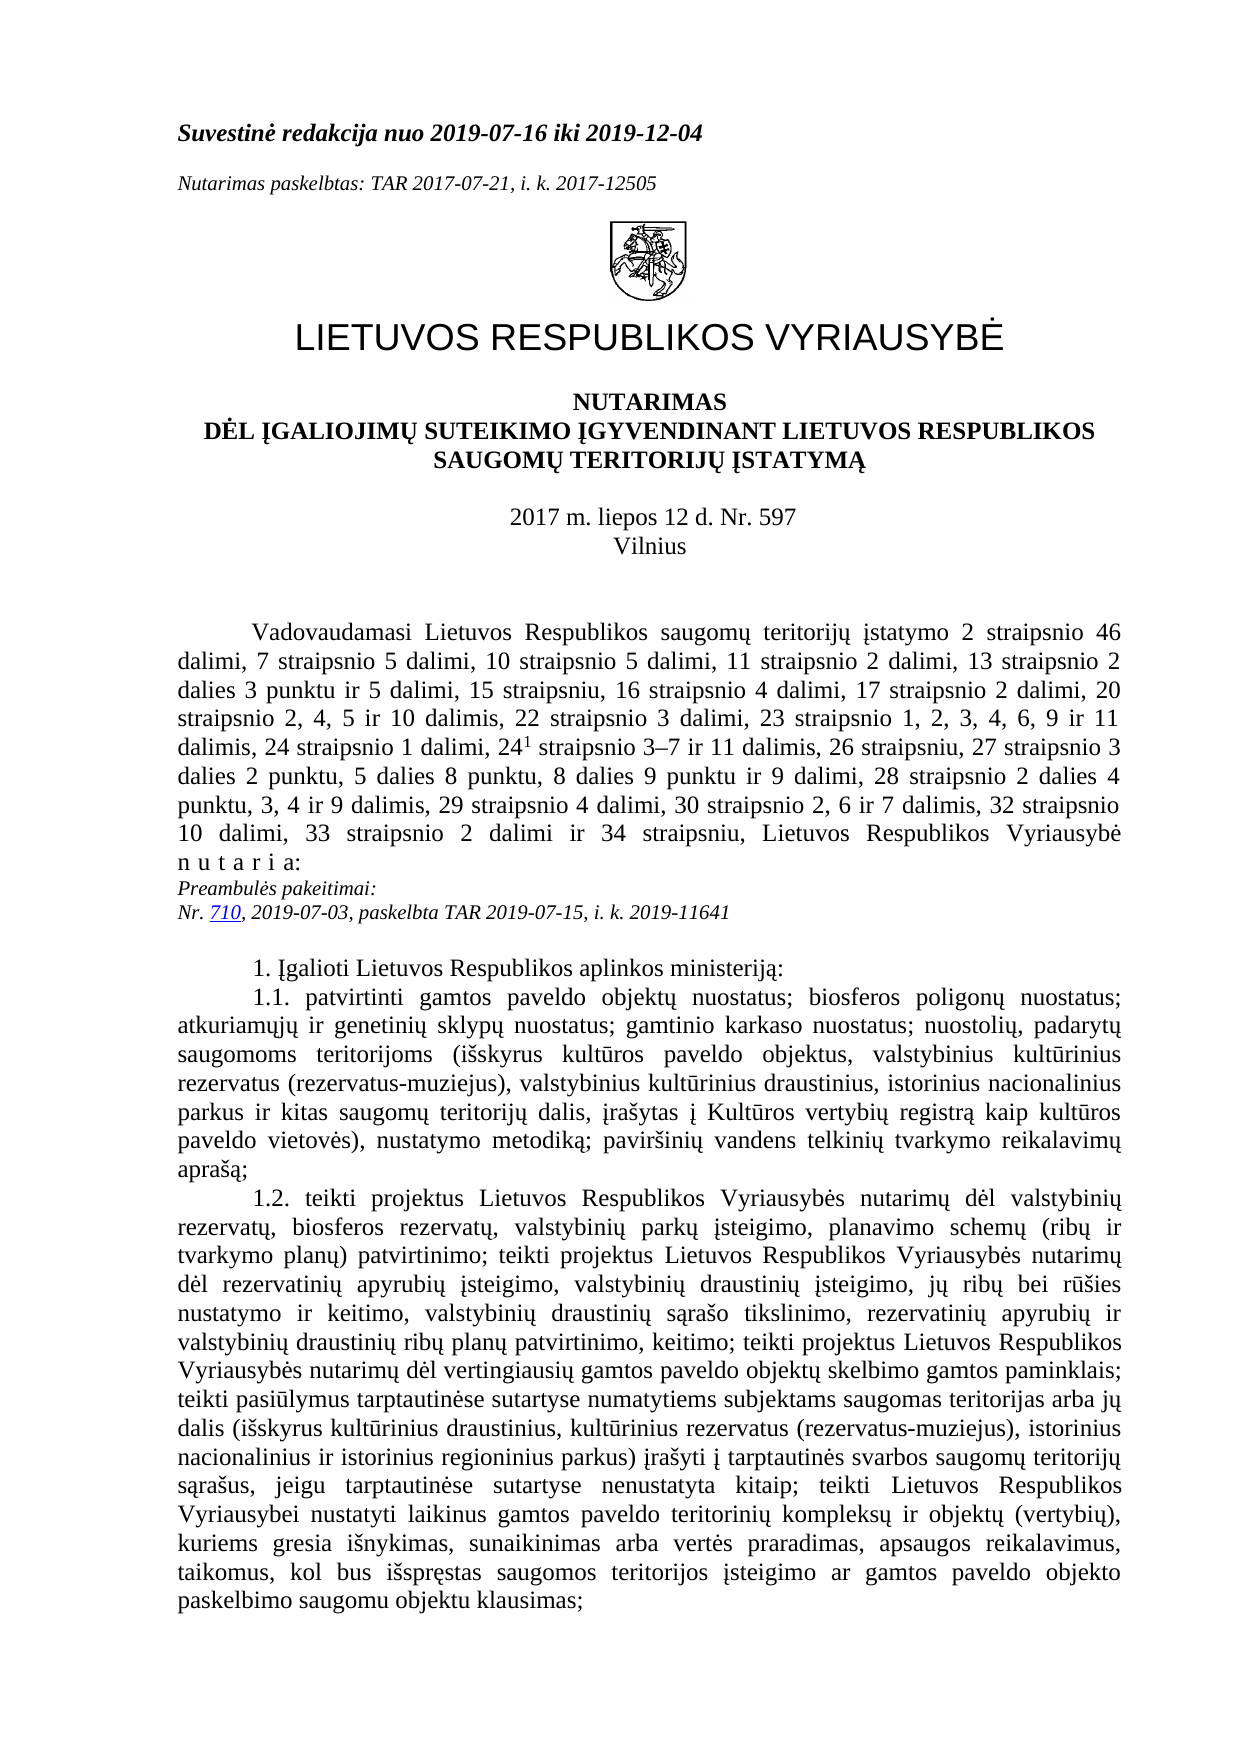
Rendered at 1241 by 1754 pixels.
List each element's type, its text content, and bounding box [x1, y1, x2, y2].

text 1.1. patvirtinti gamtos paveldo objektų nuostatus; biosferos poligonų nuostatus; atkuriamųjų ir genetinių sklypų nuostatus; gamtinio karkaso nuostatus; nuostolių, padarytų saugomoms teritorijoms (išskyrus kultūros paveldo objektus, valstybinius kultūrinius rezervatus (rezervatus-muziejus), valstybinius kultūrinius draustinius, istorinius nacionalinius parkus ir kitas saugomų teritorijų dalis, įrašytas į Kultūros vertybių registrą kaip kultūros paveldo vietovės), nustatymo metodiką; paviršinių vandens telkinių tvarkymo reikalavimų aprašą; [177, 982, 1122, 1183]
text Nutarimas paskelbtas: TAR 2017-07-21, i. k. 2017-12505 [177, 171, 1122, 195]
text Lietuvos Respublikos Vyriausybė [177, 315, 1122, 358]
text 1. Įgalioti Lietuvos Respublikos aplinkos ministeriją: [177, 953, 1122, 982]
text DĖL ĮGALIOJIMŲ SUTEIKIMO ĮGYVENDINANT LIETUVOS RESPUBLIKOS SAUGOMŲ TERITORIJŲ ĮSTATYMĄ [177, 416, 1122, 473]
text 2017 m. liepos 12 d. Nr. 597 [177, 502, 1122, 531]
text Nr. 710, 2019-07-03, paskelbta TAR 2019-07-15, i. k. 2019-11641 [177, 900, 1122, 924]
text Vadovaudamasi Lietuvos Respublikos saugomų teritorijų įstatymo 2 straipsnio 46 dalimi, 7 straipsnio 5 dalimi, 10 straipsnio 5 dalimi, 11 straipsnio 2 dalimi, 13 straipsnio 2 dalies 3 punktu ir 5 dalimi, 15 straipsniu, 16 straipsnio 4 dalimi, 17 straipsnio 2 dalimi, 20 straipsnio 2, 4, 5 ir 10 dalimis, 22 straipsnio 3 dalimi, 23 straipsnio 1, 2, 3, 4, 6, 9 ir 11 dalimis, 24 straipsnio 1 dalimi, 241 straipsnio 3–7 ir 11 dalimis, 26 straipsniu, 27 straipsnio 3 dalies 2 punktu, 5 dalies 8 punktu, 8 dalies 9 punktu ir 9 dalimi, 28 straipsnio 2 dalies 4 punktu, 3, 4 ir 9 dalimis, 29 straipsnio 4 dalimi, 30 straipsnio 2, 6 ir 7 dalimis, 32 straipsnio 10 dalimi, 33 straipsnio 2 dalimi ir 34 straipsniu, Lietuvos Respublikos Vyriausybė nutaria: [177, 617, 1122, 876]
text 1.2. teikti projektus Lietuvos Respublikos Vyriausybės nutarimų dėl valstybinių rezervatų, biosferos rezervatų, valstybinių parkų įsteigimo, planavimo schemų (ribų ir tvarkymo planų) patvirtinimo; teikti projektus Lietuvos Respublikos Vyriausybės nutarimų dėl rezervatinių apyrubių įsteigimo, valstybinių draustinių įsteigimo, jų ribų bei rūšies nustatymo ir keitimo, valstybinių draustinių sąrašo tikslinimo, rezervatinių apyrubių ir valstybinių draustinių ribų planų patvirtinimo, keitimo; teikti projektus Lietuvos Respublikos Vyriausybės nutarimų dėl vertingiausių gamtos paveldo objektų skelbimo gamtos paminklais; teikti pasiūlymus tarptautinėse sutartyse numatytiems subjektams saugomas teritorijas arba jų dalis (išskyrus kultūrinius draustinius, kultūrinius rezervatus (rezervatus-muziejus), istorinius nacionalinius ir istorinius regioninius parkus) įrašyti į tarptautinės svarbos saugomų teritorijų sąrašus, jeigu tarptautinėse sutartyse nenustatyta kitaip; teikti Lietuvos Respublikos Vyriausybei nustatyti laikinus gamtos paveldo teritorinių kompleksų ir objektų (vertybių), kuriems gresia išnykimas, sunaikinimas arba vertės praradimas, apsaugos reikalavimus, taikomus, kol bus išspręstas saugomos teritorijos įsteigimo ar gamtos paveldo objekto paskelbimo saugomu objektu klausimas; [177, 1183, 1122, 1614]
text Suvestinė redakcija nuo 2019-07-16 iki 2019-12-04 [177, 118, 1122, 147]
text nutarimas [177, 387, 1122, 416]
text Vilnius [177, 531, 1122, 560]
text Preambulės pakeitimai: [177, 876, 1122, 900]
